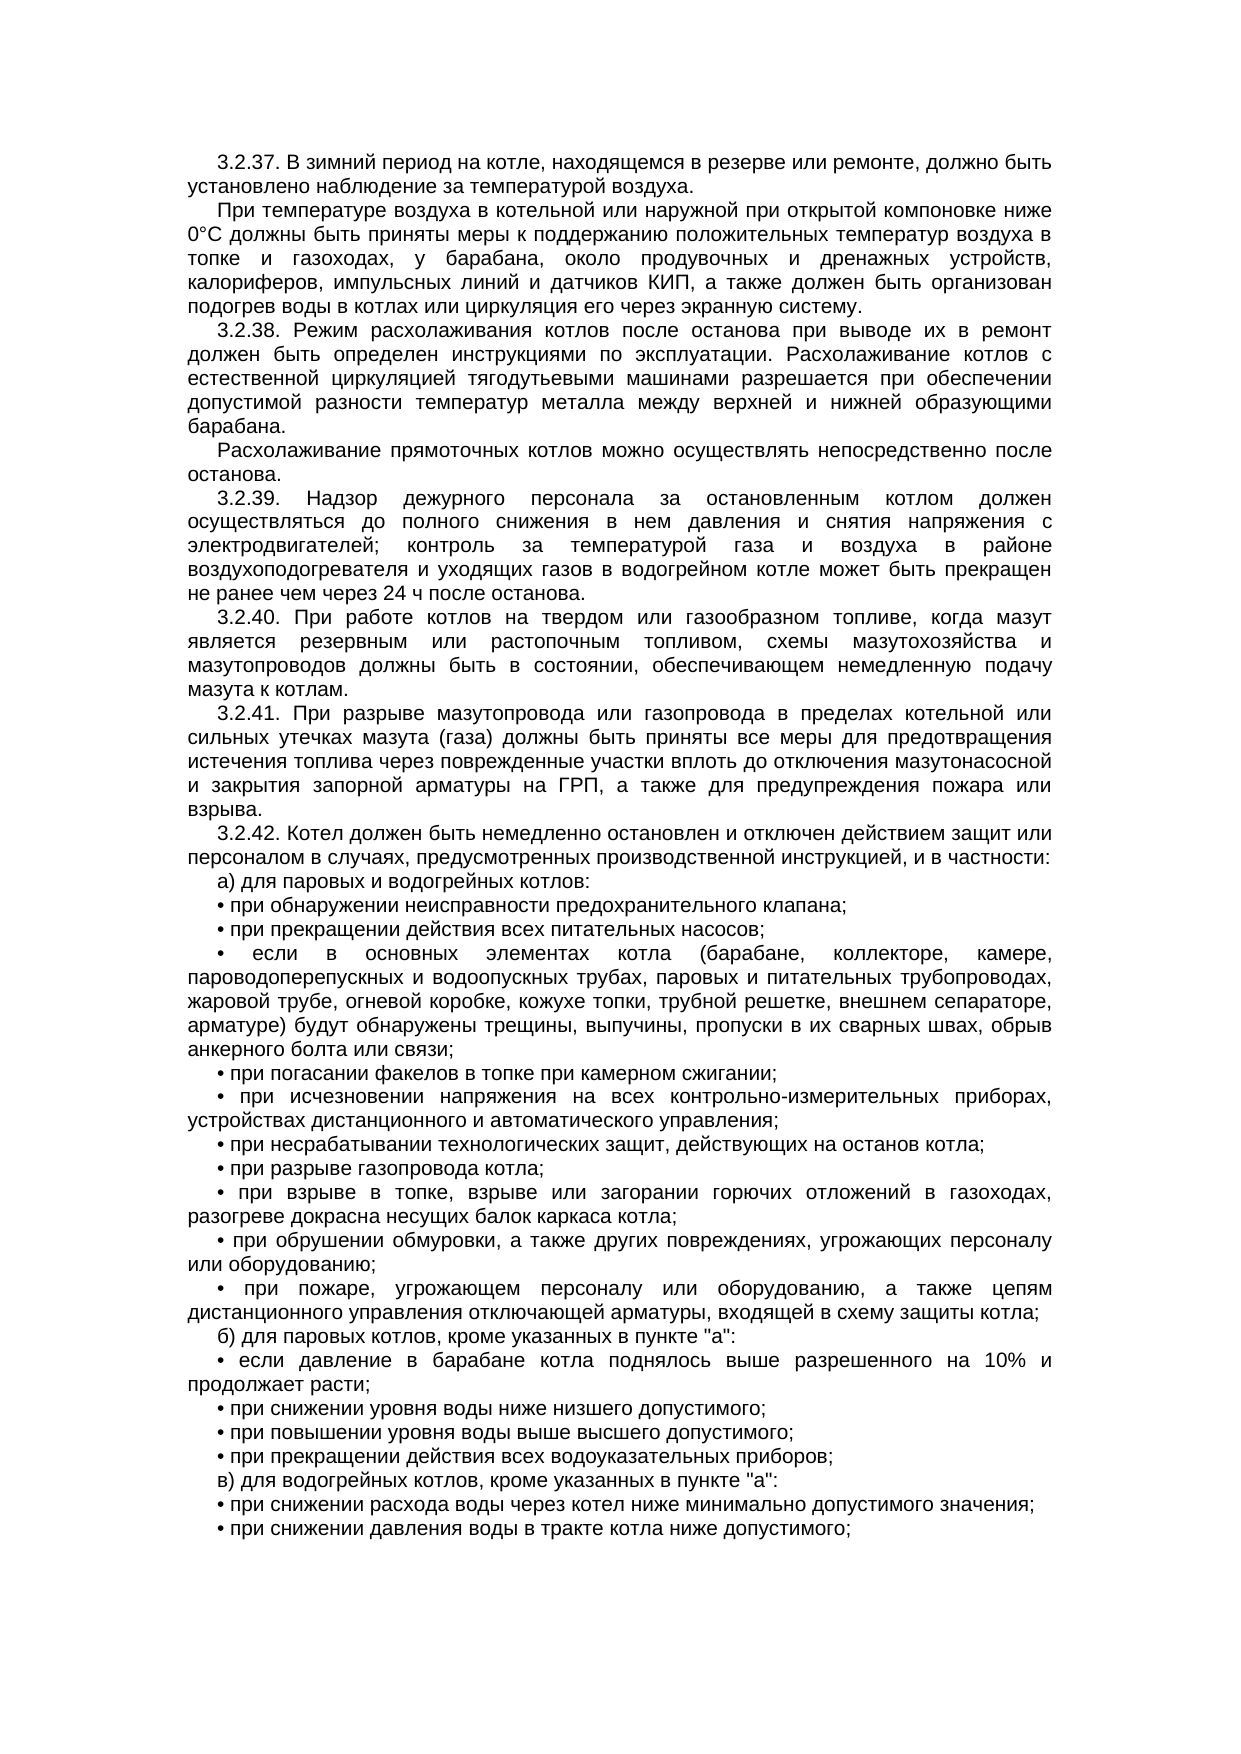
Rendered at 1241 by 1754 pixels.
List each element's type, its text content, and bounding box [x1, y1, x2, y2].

text • при разрыве газопровода котла; [187, 1156, 1053, 1180]
text 3.2.38. Режим расхолаживания котлов после останова при выводе их в ремонт должен быть определен инструкциями по эксплуатации. Расхолаживание котлов с естественной циркуляцией тягодутьевыми машинами разрешается при обеспечении допустимой разности температур металла между верхней и нижней образующими барабана. [187, 318, 1053, 437]
text • при прекращении действия всех питательных насосов; [187, 917, 1053, 941]
text • при прекращении действия всех водоуказательных приборов; [187, 1444, 1053, 1468]
text • при взрыве в топке, взрыве или загорании горючих отложений в газоходах, разогреве докрасна несущих балок каркаса котла; [187, 1180, 1053, 1228]
text • при несрабатывании технологических защит, действующих на останов котла; [187, 1132, 1053, 1156]
text 3.2.39. Надзор дежурного персонала за остановленным котлом должен осуществляться до полного снижения в нем давления и снятия напряжения с электродвигателей; контроль за температурой газа и воздуха в районе воздухоподогревателя и уходящих газов в водогрейном котле может быть прекращен не ранее чем через 24 ч после останова. [187, 485, 1053, 605]
text • при погасании факелов в топке при камерном сжигании; [187, 1060, 1053, 1084]
text • при снижении уровня воды ниже низшего допустимого; [187, 1396, 1053, 1420]
text 3.2.41. При разрыве мазутопровода или газопровода в пределах котельной или сильных утечках мазута (газа) должны быть приняты все меры для предотвращения истечения топлива через поврежденные участки вплоть до отключения мазутонасосной и закрытия запорной арматуры на ГРП, а также для предупреждения пожара или взрыва. [187, 701, 1053, 821]
text • при снижении давления воды в тракте котла ниже допустимого; [187, 1516, 1053, 1539]
text • при снижении расхода воды через котел ниже минимально допустимого значения; [187, 1492, 1053, 1516]
text • при пожаре, угрожающем персоналу или оборудованию, а также цепям дистанционного управления отключающей арматуры, входящей в схему защиты котла; [187, 1276, 1053, 1324]
text • при повышении уровня воды выше высшего допустимого; [187, 1420, 1053, 1444]
text б) для паровых котлов, кроме указанных в пункте "а": [187, 1324, 1053, 1348]
text в) для водогрейных котлов, кроме указанных в пункте "а": [187, 1468, 1053, 1492]
text 3.2.42. Котел должен быть немедленно остановлен и отключен действием защит или персоналом в случаях, предусмотренных производственной инструкцией, и в частности: [187, 821, 1053, 869]
text Расхолаживание прямоточных котлов можно осуществлять непосредственно после останова. [187, 437, 1053, 485]
text • если в основных элементах котла (барабане, коллекторе, камере, пароводоперепускных и водоопускных трубах, паровых и питательных трубопроводах, жаровой трубе, огневой коробке, кожухе топки, трубной решетке, внешнем сепараторе, арматуре) будут обнаружены трещины, выпучины, пропуски в их сварных швах, обрыв анкерного болта или связи; [187, 941, 1053, 1060]
text • если давление в барабане котла поднялось выше разрешенного на 10% и продолжает расти; [187, 1348, 1053, 1396]
text При температуре воздуха в котельной или наружной при открытой компоновке ниже 0°C должны быть приняты меры к поддержанию положительных температур воздуха в топке и газоходах, у барабана, около продувочных и дренажных устройств, калориферов, импульсных линий и датчиков КИП, а также должен быть организован подогрев воды в котлах или циркуляция его через экранную систему. [187, 198, 1053, 318]
text 3.2.40. При работе котлов на твердом или газообразном топливе, когда мазут является резервным или растопочным топливом, схемы мазутохозяйства и мазутопроводов должны быть в состоянии, обеспечивающем немедленную подачу мазута к котлам. [187, 605, 1053, 701]
text • при обрушении обмуровки, а также других повреждениях, угрожающих персоналу или оборудованию; [187, 1228, 1053, 1276]
text • при обнаружении неисправности предохранительного клапана; [187, 893, 1053, 917]
text а) для паровых и водогрейных котлов: [187, 869, 1053, 893]
text 3.2.37. В зимний период на котле, находящемся в резерве или ремонте, должно быть установлено наблюдение за температурой воздуха. [187, 150, 1053, 198]
text • при исчезновении напряжения на всех контрольно-измерительных приборах, устройствах дистанционного и автоматического управления; [187, 1084, 1053, 1132]
